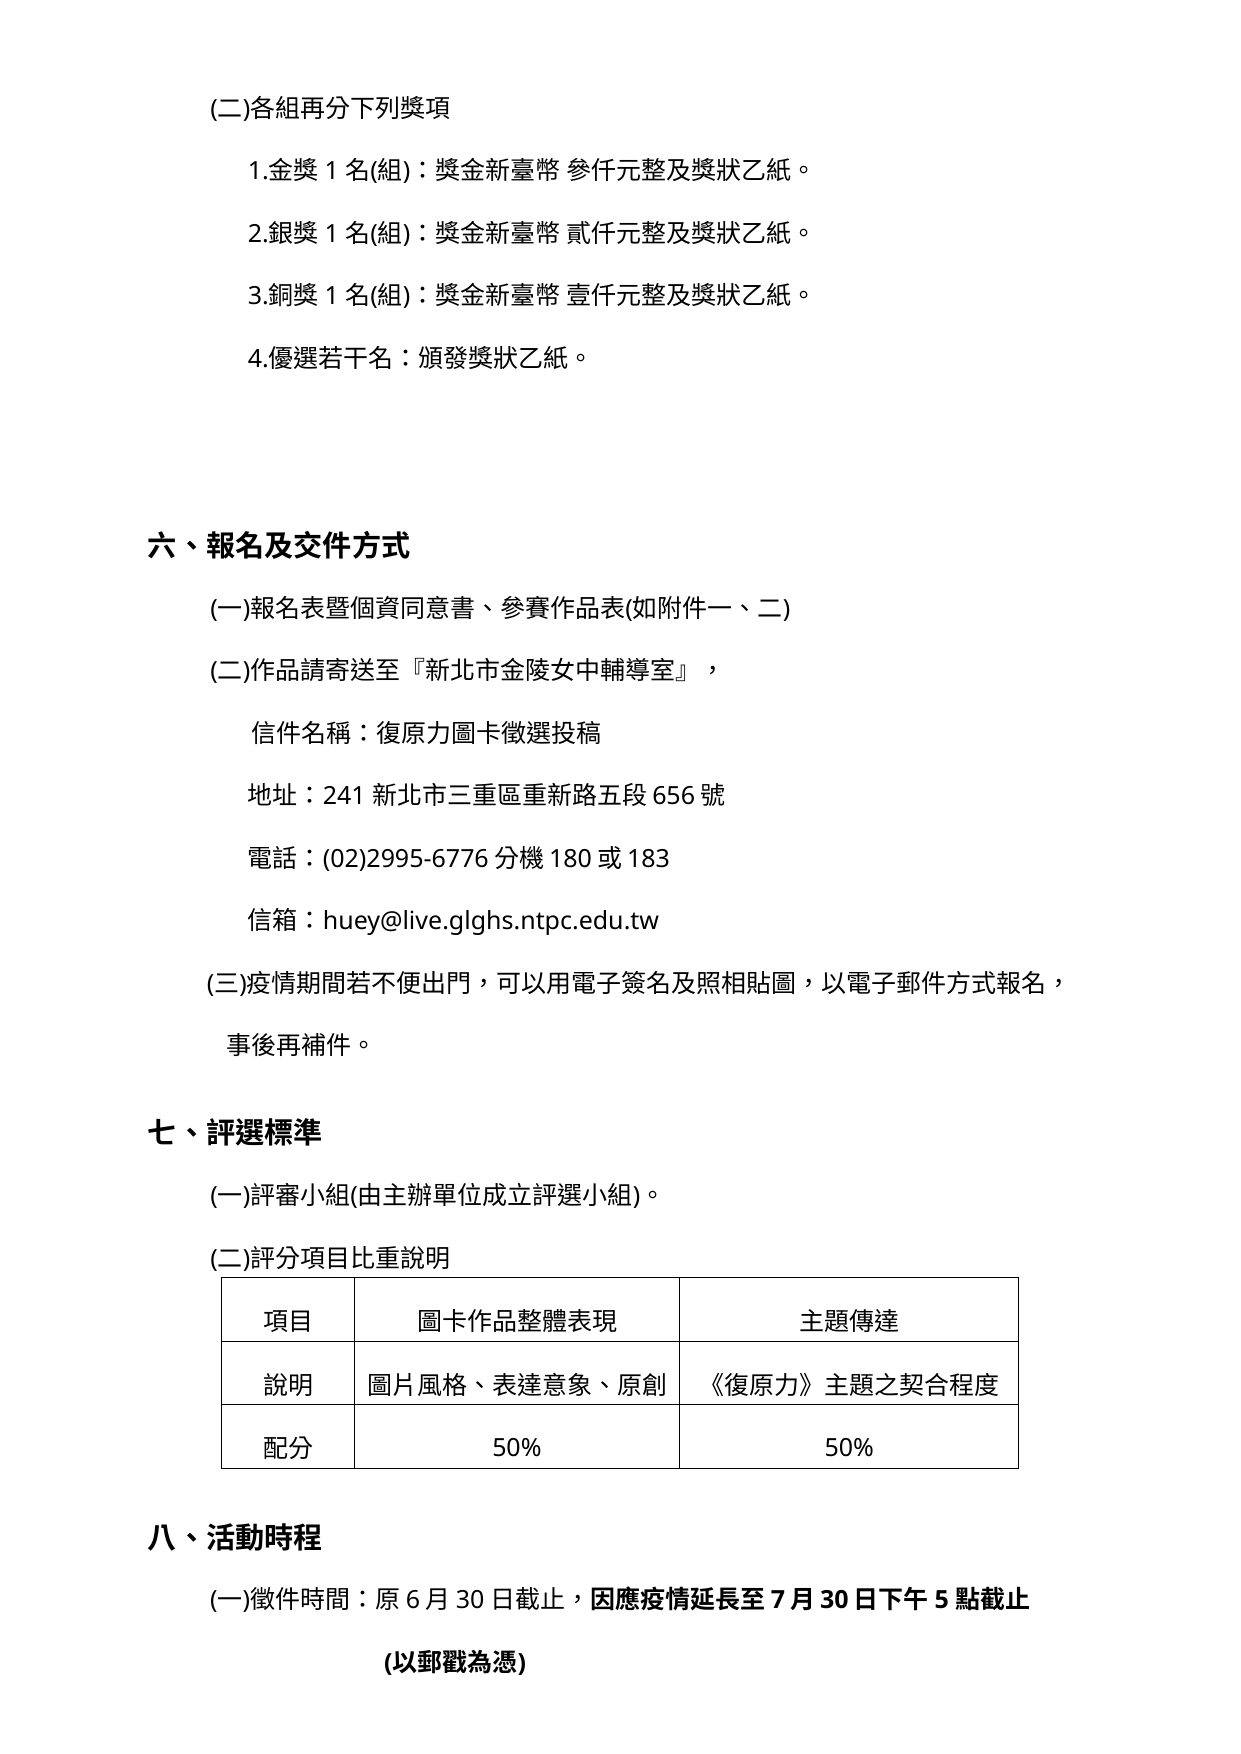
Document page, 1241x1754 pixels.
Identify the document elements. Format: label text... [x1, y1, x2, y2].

text (一)評審小組(由主辦單位成立評選小組)。 [148, 1152, 1092, 1214]
table_cell 配分 [222, 1405, 354, 1468]
table_header 圖卡作品整體表現 [355, 1278, 679, 1341]
text (以郵戳為憑) [369, 1619, 1142, 1681]
text (三)疫情期間若不便出門，可以用電子簽名及照相貼圖，以電子郵件方式報名， [148, 939, 1092, 1002]
text 信件名稱：復原力圖卡徵選投稿 [198, 689, 1092, 752]
text (二)各組再分下列獎項 [148, 64, 1092, 127]
text 事後再補件。 [148, 1002, 1092, 1064]
text 電話：(02)2995-6776分機180或183 [198, 814, 1092, 877]
text 1.金獎 1 名(組)：獎金新臺幣 參仟元整及獎狀乙紙。 [148, 127, 1092, 189]
table_cell 50% [680, 1405, 1018, 1468]
text 2.銀獎 1 名(組)：獎金新臺幣 貳仟元整及獎狀乙紙。 [148, 189, 1092, 252]
text 八、活動時程 [148, 1494, 1092, 1556]
text (二)作品請寄送至『新北市金陵女中輔導室』， [198, 627, 1092, 689]
table_cell 50% [355, 1405, 679, 1468]
table_cell 說明 [222, 1342, 354, 1404]
text (一)報名表暨個資同意書、參賽作品表(如附件一、二) [198, 564, 1092, 627]
table_cell 圖片風格、表達意象、原創 [355, 1342, 679, 1404]
text 七、評選標準 [148, 1089, 1092, 1152]
text (二)評分項目比重說明 [148, 1214, 1092, 1277]
text 4.優選若干名：頒發獎狀乙紙。 [148, 314, 1092, 377]
text 3.銅獎 1 名(組)：獎金新臺幣 壹仟元整及獎狀乙紙。 [148, 252, 1092, 314]
table_header 項目 [222, 1278, 354, 1341]
text 六、報名及交件方式 [148, 502, 1092, 564]
text 信箱：huey@live.glghs.ntpc.edu.tw [198, 877, 1092, 939]
table_cell 《復原力》主題之契合程度 [680, 1342, 1018, 1404]
text 地址：241 新北市三重區重新路五段656號 [198, 752, 1092, 814]
text (一)徵件時間：原 6月 30 日截止，因應疫情延長至7月30日下午 5 點截止 [210, 1556, 1142, 1619]
table_header 主題傳達 [680, 1278, 1018, 1341]
